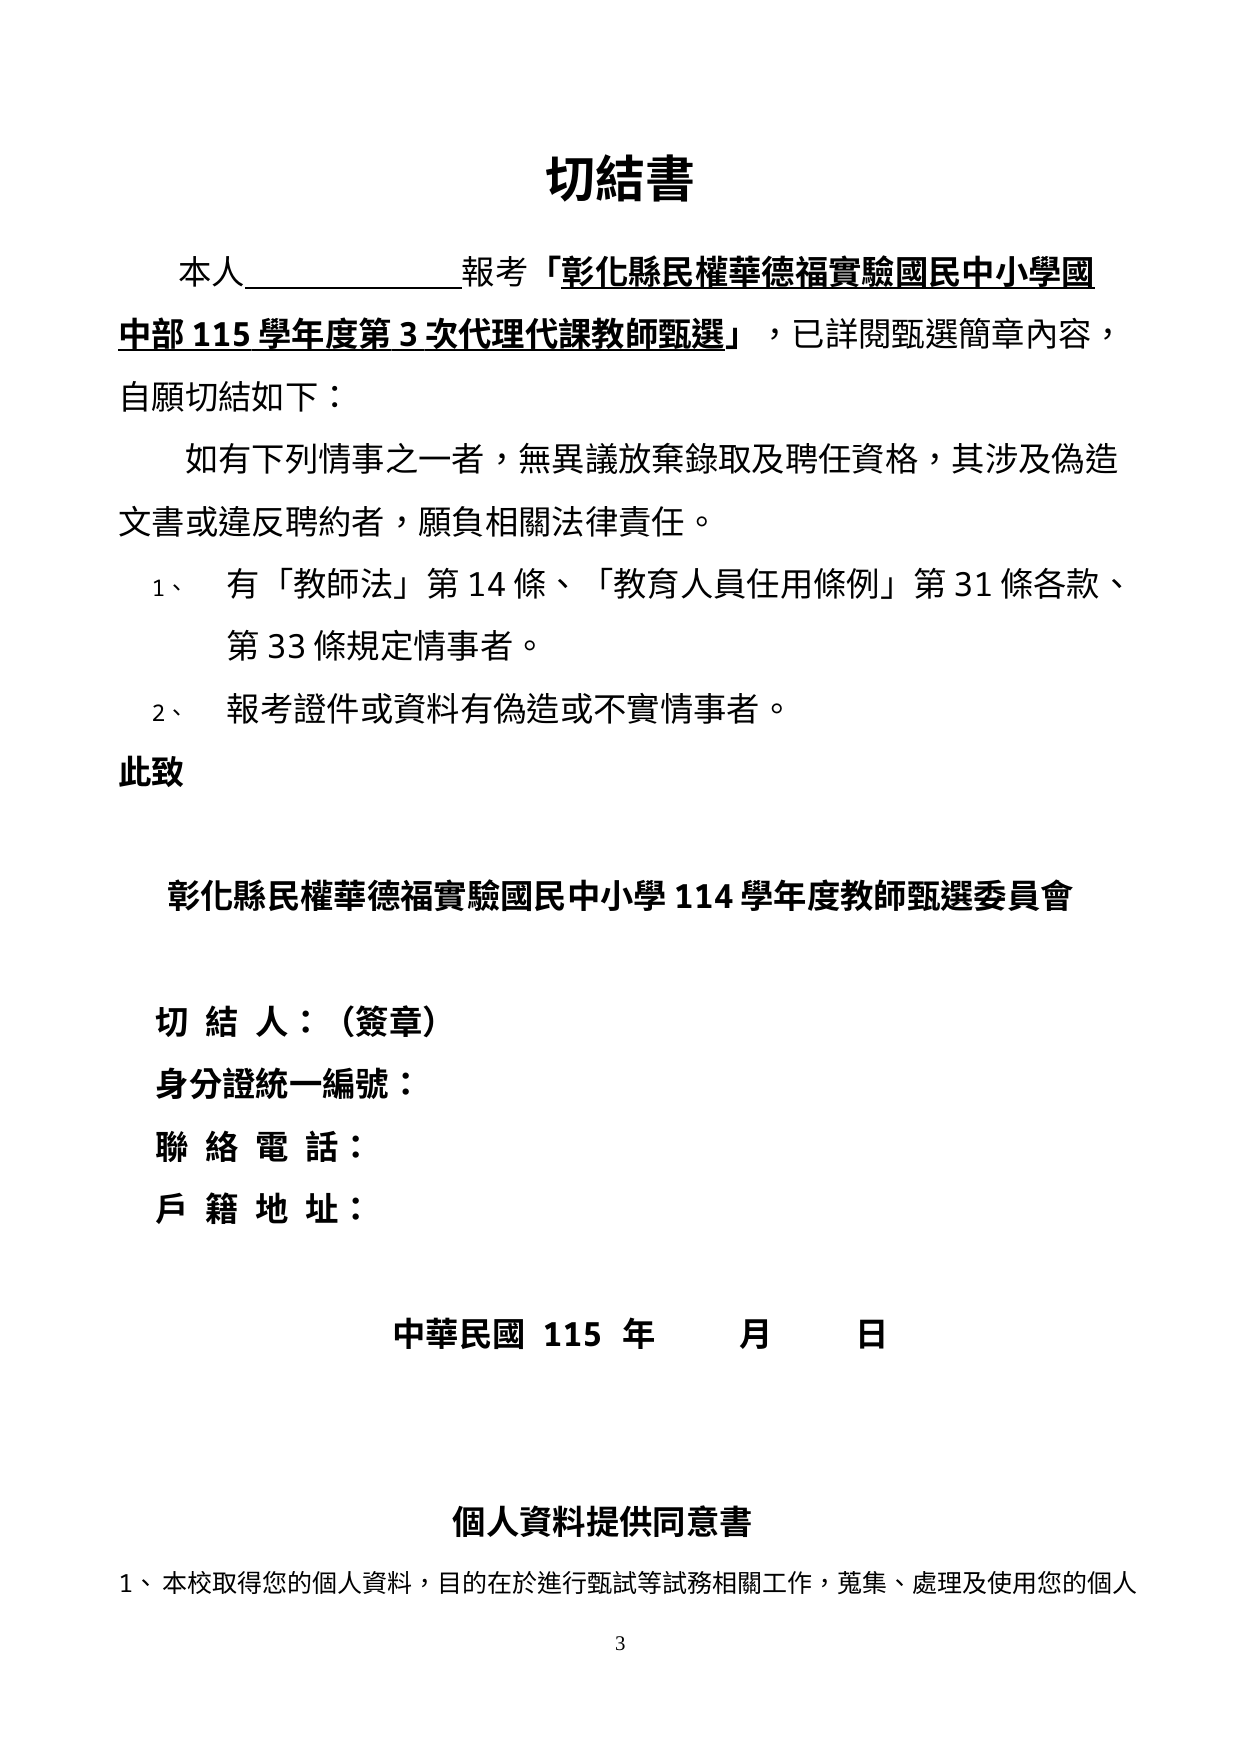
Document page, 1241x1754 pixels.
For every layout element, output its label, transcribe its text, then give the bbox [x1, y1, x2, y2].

list 本校取得您的個人資料，目的在於進行甄試等試務相關工作，蒐集、處理及使用您的個人 [118, 1540, 1138, 1603]
list 有「教師法」第14條、「教育人員任用條例」第31條各款、第33條規定情事者。 [151, 540, 1122, 665]
list 報考證件或資料有偽造或不實情事者。 [151, 665, 1122, 728]
text 聯 絡 電 話： [156, 1103, 1122, 1165]
text 身分證統一編號： [156, 1040, 1122, 1103]
text 中華民國 115 年 月 日 [118, 1290, 889, 1353]
text 如有下列情事之一者，無異議放棄錄取及聘任資格，其涉及偽造文書或違反聘約者，願負相關法律責任。 [118, 415, 1122, 540]
text 切結書 [118, 103, 1122, 228]
text 此致 [118, 728, 1122, 790]
text 本人 報考「彰化縣民權華德福實驗國民中小學國中部115學年度第3次代理代課教師甄選」，已詳閱甄選簡章內容，自願切結如下： [118, 228, 1122, 415]
text 彰化縣民權華德福實驗國民中小學114學年度教師甄選委員會 [118, 853, 1122, 915]
text 個人資料提供同意書 [118, 1478, 1087, 1540]
text 切 結 人：（簽章） [156, 978, 1122, 1040]
text 戶 籍 地 址： [156, 1165, 1122, 1228]
